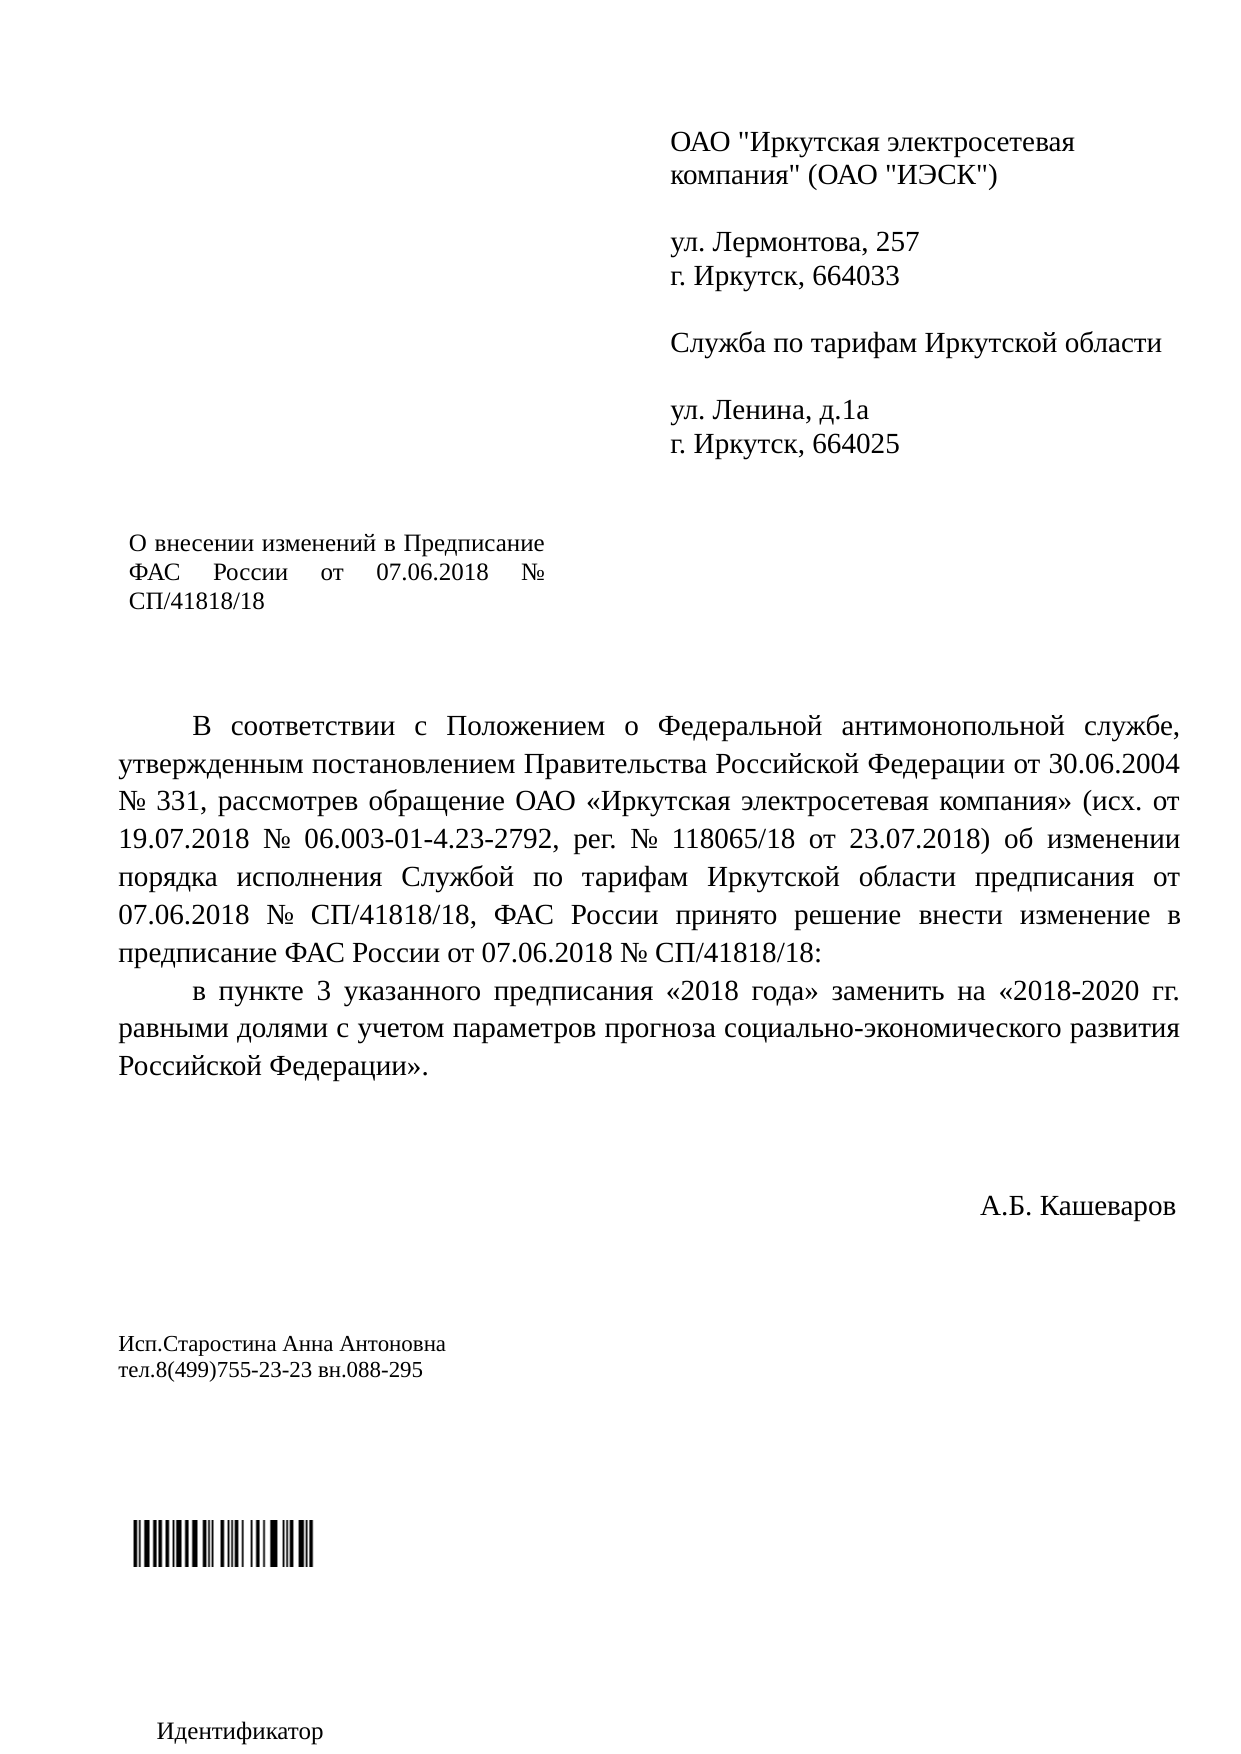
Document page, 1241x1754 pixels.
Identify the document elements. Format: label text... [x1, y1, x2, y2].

text О внесении изменений в Предписание ФАС России от 07.06.2018 № СП/41818/18 [129, 528, 545, 614]
table_header [118, 1115, 352, 1294]
text тел.8(499)755-23-23 вн.088-295 [118, 1356, 1181, 1382]
table_header А.Б. Кашеваров [832, 1115, 1182, 1294]
text Исп.Старостина Анна Антоновна [118, 1330, 1181, 1356]
text в пункте 3 указанного предписания «2018 года» заменить на «2018-2020 гг. равными долями с учетом параметров прогноза социально-экономического развития Российской Федерации». [118, 968, 1181, 1082]
table_header [353, 1115, 832, 1294]
table_header ОАО "Иркутская электросетевая компания" (ОАО "ИЭСК") ул. Лермонтова, 257 г. Иркутск, 664033 Служба по тарифам Иркутской области ул. Ленина, д.1а г. Иркутск, 664025 [664, 118, 1181, 555]
text В соответствии с Положением о Федеральной антимонопольной службе, утвержденным постановлением Правительства Российской Федерации от 30.06.2004 № 331, рассмотрев обращение ОАО «Иркутская электросетевая компания» (исх. от 19.07.2018 № 06.003-01-4.23-2792, рег. № 118065/18 от 23.07.2018) об изменении порядка исполнения Службой по тарифам Иркутской области предписания от 07.06.2018 № СП/41818/18, ФАС России принято решение внести изменение в предписание ФАС России от 07.06.2018 № СП/41818/18: [118, 704, 1181, 968]
picture [118, 1520, 331, 1567]
